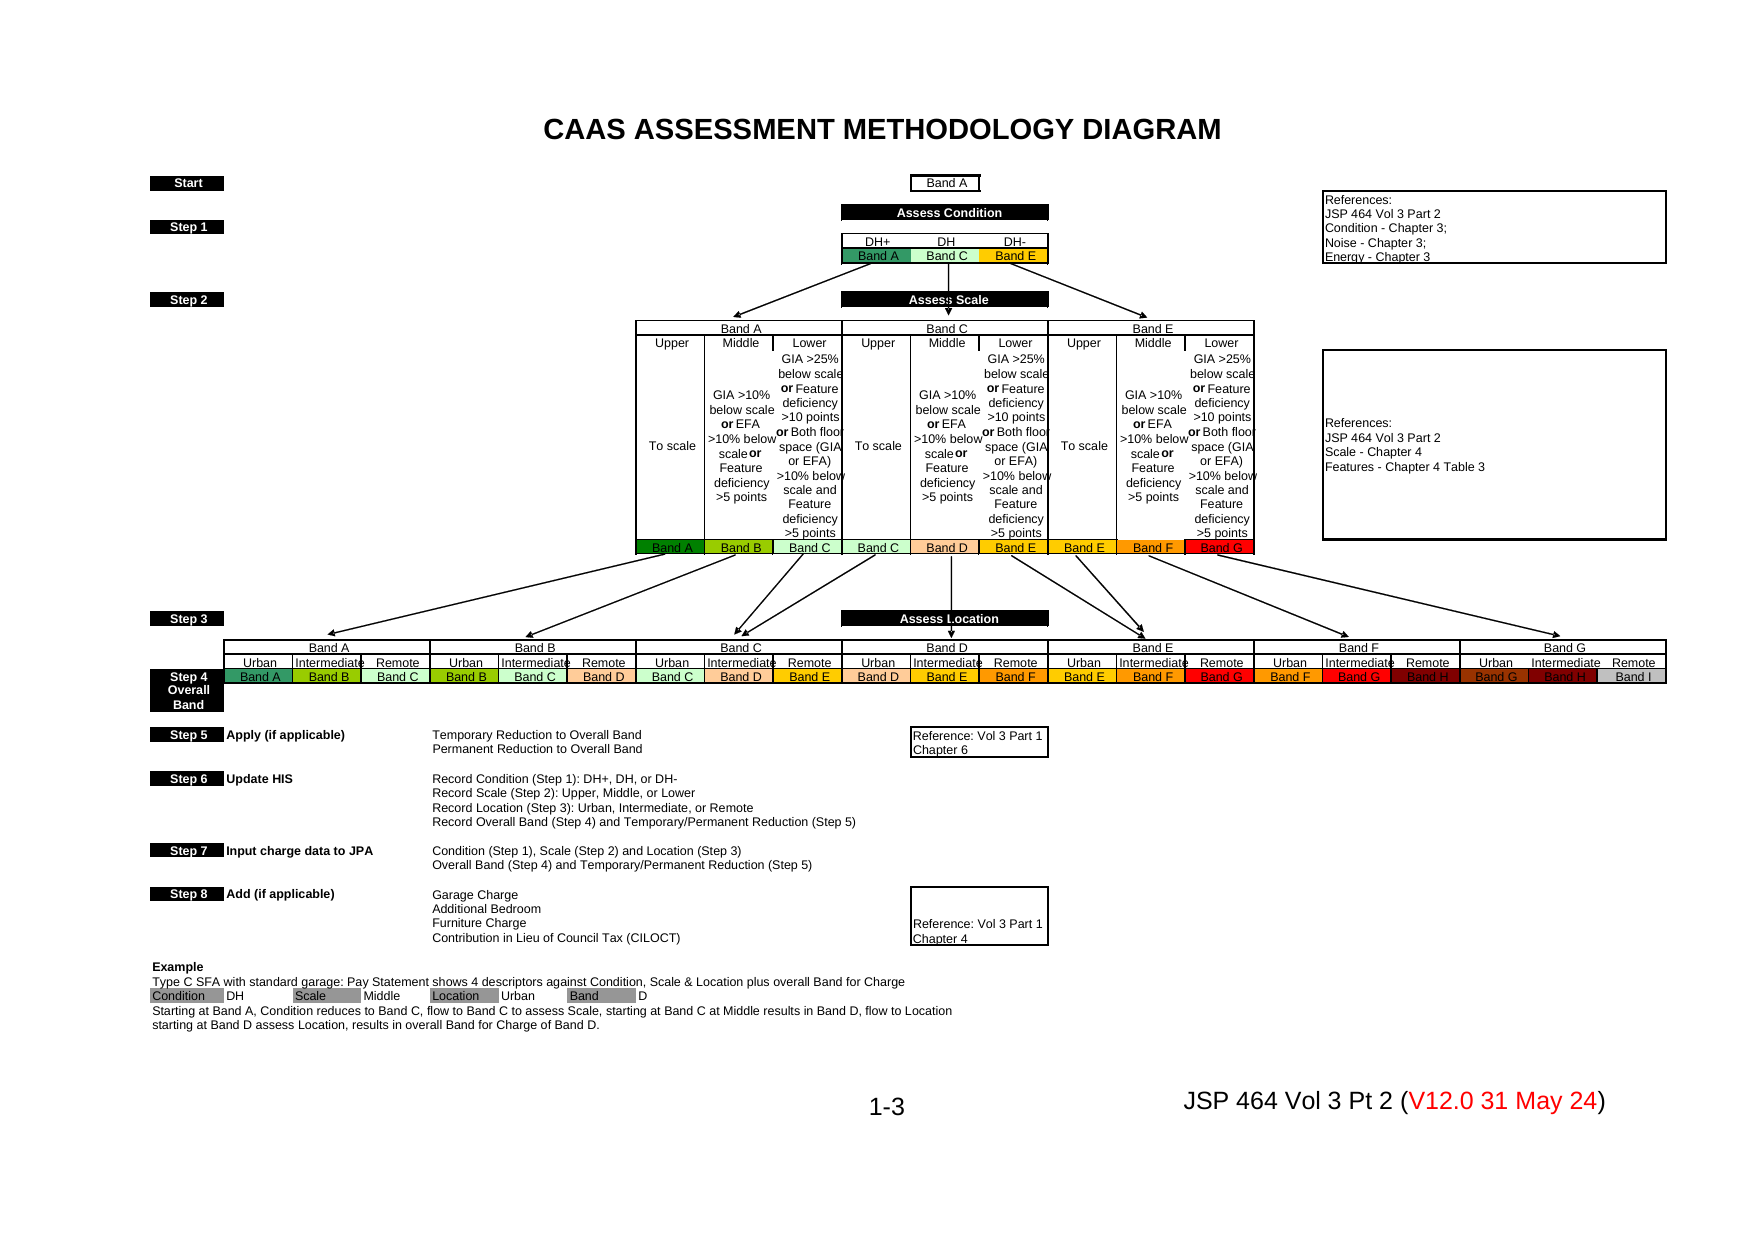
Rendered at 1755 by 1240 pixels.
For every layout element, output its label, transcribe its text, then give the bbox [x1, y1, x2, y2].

text CAAS ASSESSMENT METHODOLOGY DIAGRAM [150, 112, 1623, 146]
